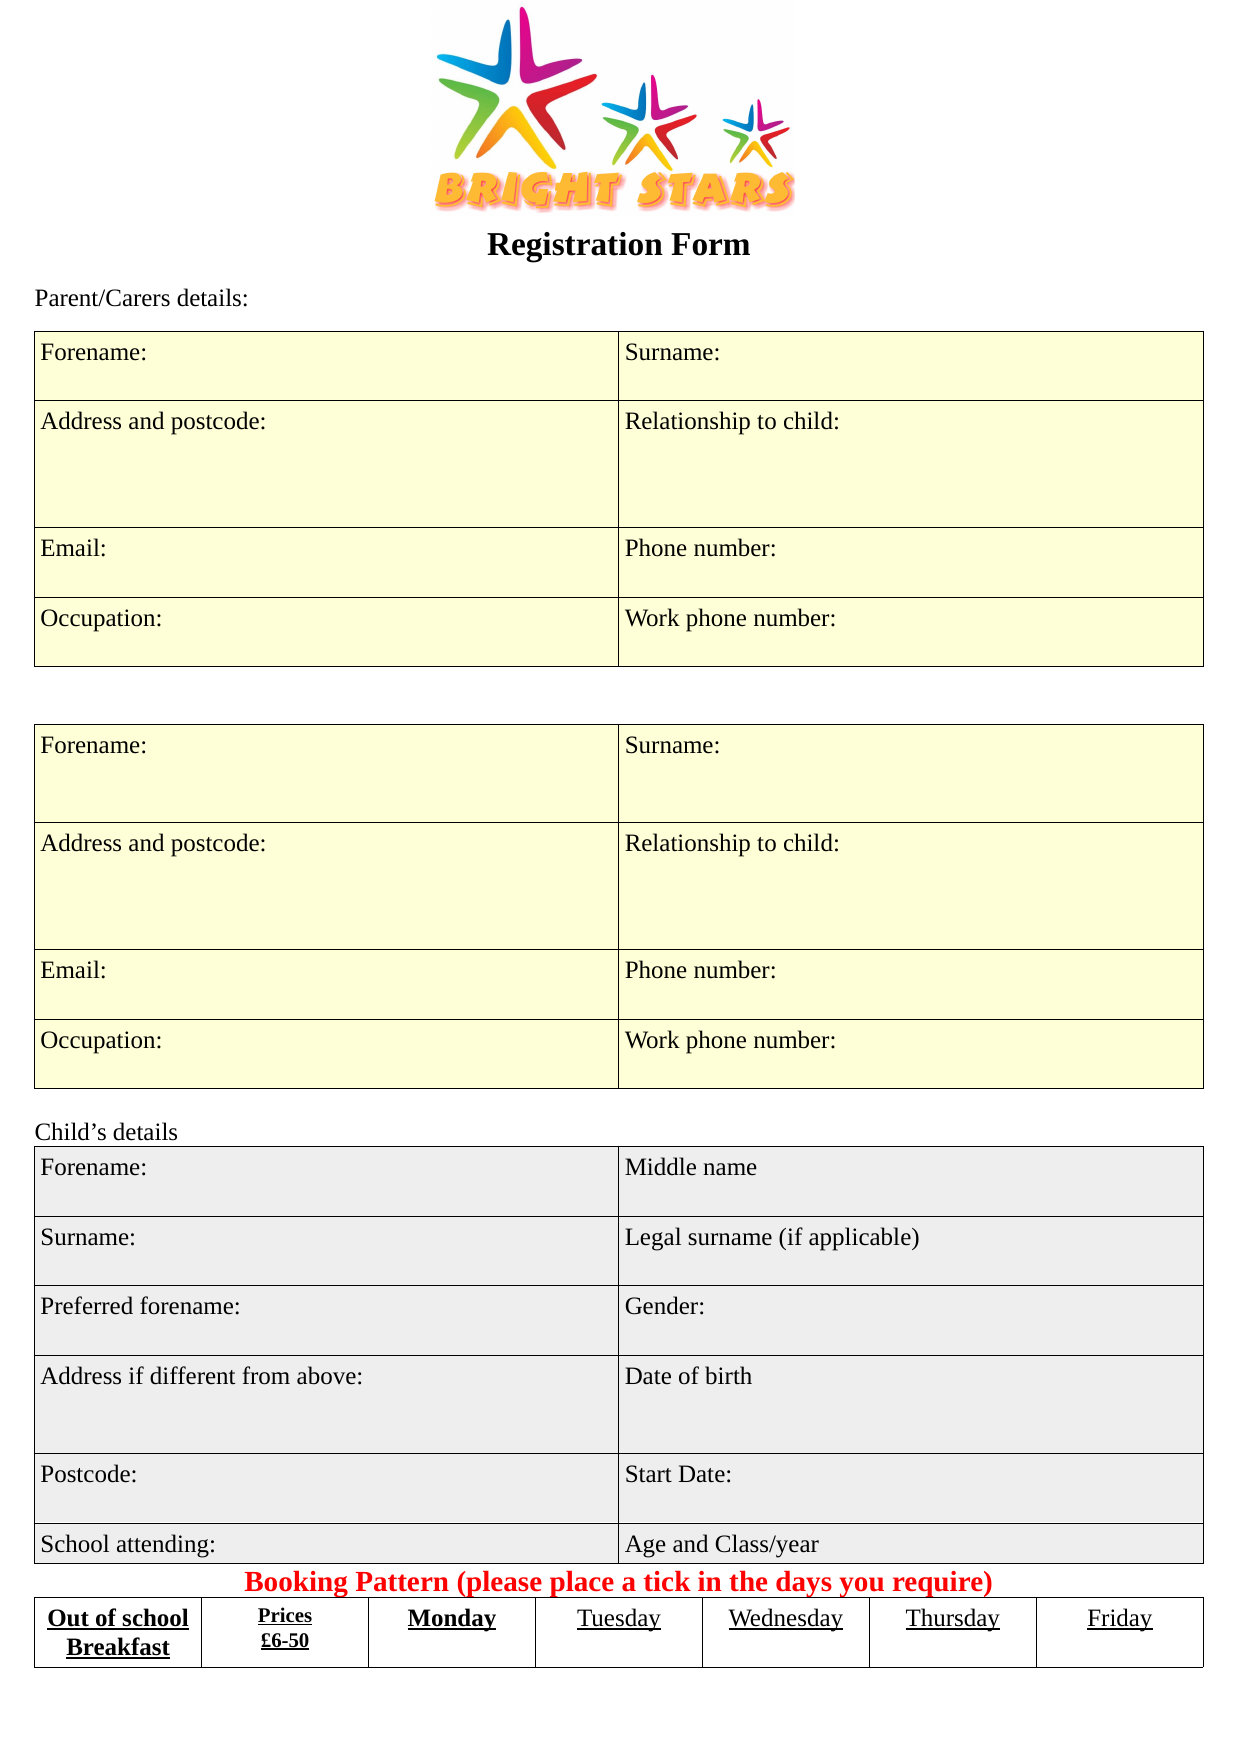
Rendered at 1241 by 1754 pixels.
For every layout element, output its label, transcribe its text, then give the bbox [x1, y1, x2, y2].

table_cell Occupation: [35, 598, 618, 666]
table_cell Phone number: [619, 950, 1203, 1019]
table_cell Occupation: [35, 1020, 618, 1088]
table_cell Email: [35, 528, 618, 597]
table_header Friday [1037, 1598, 1203, 1667]
table_header Middle name [619, 1147, 1203, 1216]
table_header Thursday [870, 1598, 1036, 1667]
table_cell Address and postcode: [35, 823, 618, 949]
table_cell Date of birth [619, 1356, 1203, 1453]
table_header Monday [369, 1598, 535, 1667]
table_cell Gender: [619, 1286, 1203, 1355]
table_cell School attending: [35, 1524, 618, 1563]
table_cell Relationship to child: [619, 823, 1203, 949]
table_header Out of school Breakfast [35, 1598, 201, 1667]
table_header Prices £6-50 [202, 1598, 368, 1667]
table_cell Surname: [35, 1217, 618, 1285]
table_cell Address if different from above: [35, 1356, 618, 1453]
table_cell Relationship to child: [619, 401, 1203, 527]
table_header Surname: [619, 332, 1203, 400]
table_cell Legal surname (if applicable) [619, 1217, 1203, 1285]
table_cell Email: [35, 950, 618, 1019]
table_header Forename: [35, 725, 618, 822]
table_cell Start Date: [619, 1454, 1203, 1522]
table_cell Work phone number: [619, 1020, 1203, 1088]
text Parent/Carers details: [34, 283, 1203, 312]
table_header Forename: [35, 332, 618, 400]
text Booking Pattern (please place a tick in the days you require) [34, 1564, 1203, 1597]
table_cell Work phone number: [619, 598, 1203, 666]
table_cell Age and Class/year [619, 1524, 1203, 1563]
table_cell Postcode: [35, 1454, 618, 1522]
table_cell Phone number: [619, 528, 1203, 597]
text Registration Form [34, 224, 1203, 263]
table_header Wednesday [703, 1598, 869, 1667]
table_header Forename: [35, 1147, 618, 1216]
text Child’s details [34, 1117, 1240, 1146]
table_cell Address and postcode: [35, 401, 618, 527]
table_cell Preferred forename: [35, 1286, 618, 1355]
table_header Surname: [619, 725, 1203, 822]
table_header Tuesday [536, 1598, 702, 1667]
